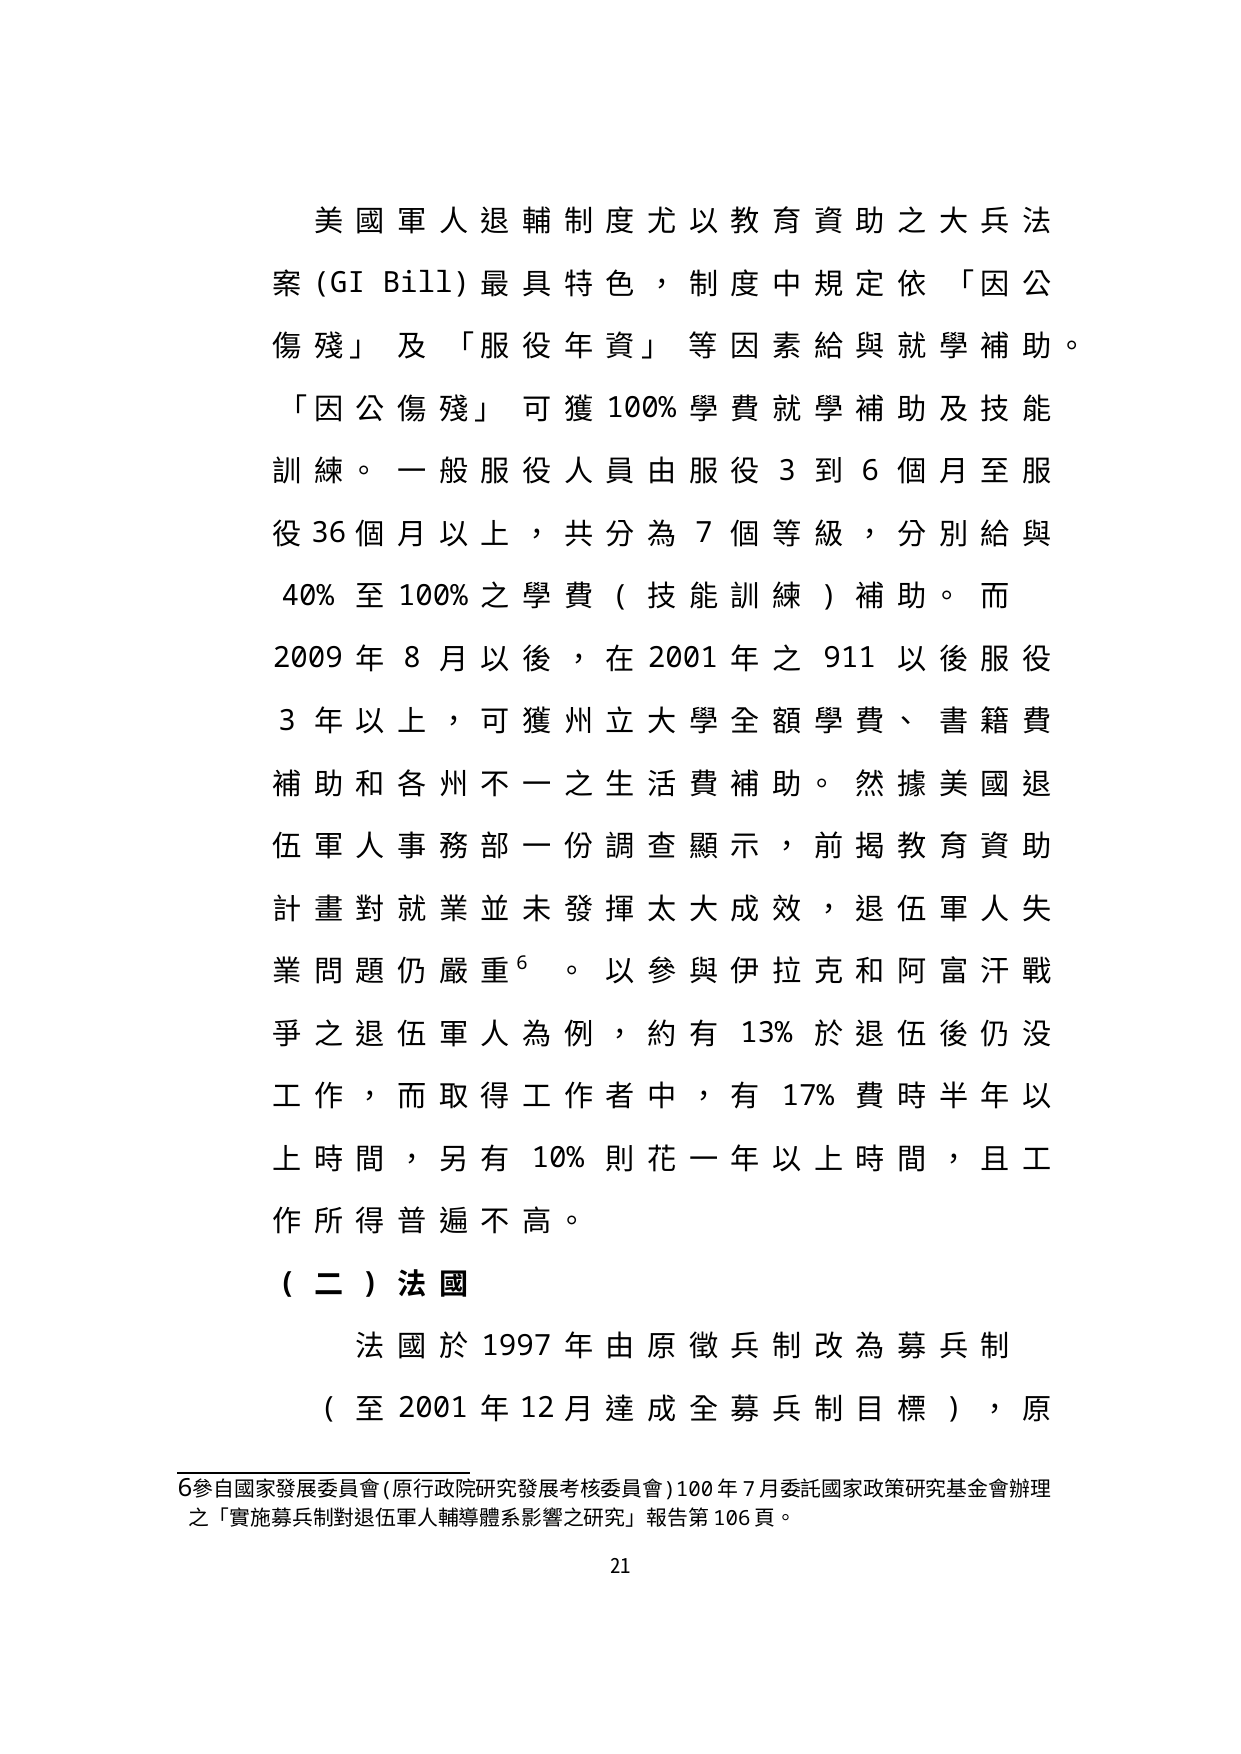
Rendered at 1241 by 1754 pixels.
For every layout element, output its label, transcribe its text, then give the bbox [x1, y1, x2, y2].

text 參自國家發展委員會(原行政院研究發展考核委員會)100年7月委託國家政策研究基金會辦理之「實施募兵制對退伍軍人輔導體系影響之研究」報告第106頁。 [177, 1473, 1063, 1532]
text 美國軍人退輔制度尤以教育資助之大兵法案(GI Bill)最具特色，制度中規定依「因公傷殘」及「服役年資」等因素給與就學補助。「因公傷殘」可獲100%學費就學補助及技能訓練。一般服役人員由服役3到6個月至服役36個月以上，共分為7個等級，分別給與40%至100%之學費(技能訓練)補助。而2009年8月以後，在2001年之911以後服役3年以上，可獲州立大學全額學費、書籍費補助和各州不一之生活費補助。然據美國退伍軍人事務部一份調查顯示，前揭教育資助計畫對就業並未發揮太大成效，退伍軍人失業問題仍嚴重。以參與伊拉克和阿富汗戰爭之退伍軍人為例，約有13%於退伍後仍没工作，而取得工作者中，有17%費時半年以上時間，另有10%則花一年以上時間，且工作所得普遍不高。 [242, 177, 1058, 1240]
text (二)法國 [242, 1240, 1058, 1302]
text 法國於1997年由原徵兵制改為募兵制(至2001年12月達成全募兵制目標)，原 [271, 1302, 1058, 1427]
